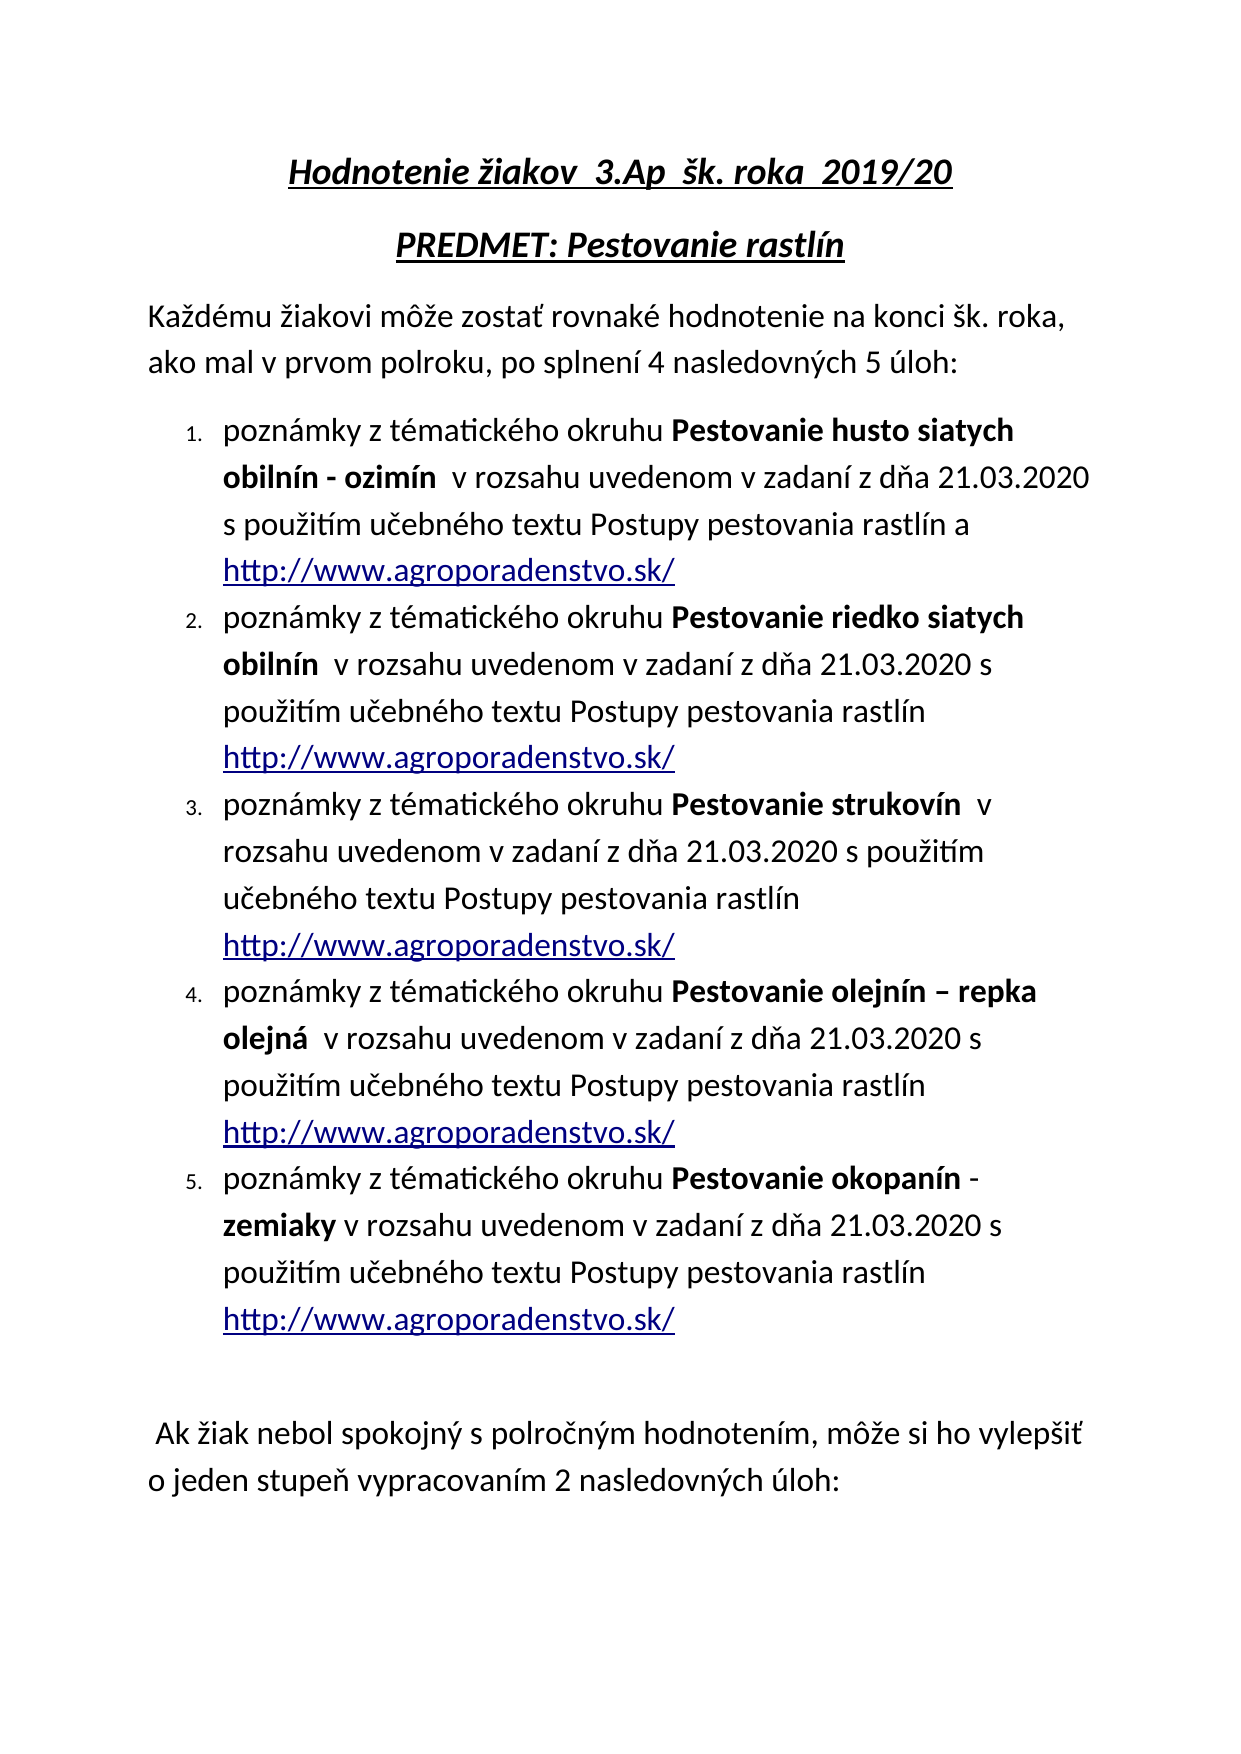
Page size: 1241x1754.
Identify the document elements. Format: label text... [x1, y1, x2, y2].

text Hodnotenie žiakov 3.Ap šk. roka 2019/20 [148, 148, 1093, 193]
list poznámky z tématického okruhu Pestovanie olejnín – repka olejná v rozsahu uvedenom v zadaní z dňa 21.03.2020 s použitím učebného textu Postupy pestovania rastlín http://www.agroporadenstvo.sk/ [185, 970, 1093, 1151]
list poznámky z tématického okruhu Pestovanie okopanín - zemiaky v rozsahu uvedenom v zadaní z dňa 21.03.2020 s použitím učebného textu Postupy pestovania rastlín http://www.agroporadenstvo.sk/ [185, 1157, 1093, 1338]
text PREDMET: Pestovanie rastlín [148, 221, 1093, 267]
text Ak žiak nebol spokojný s polročným hodnotením, môže si ho vylepšiť o jeden stupeň vypracovaním 2 nasledovných úloh: [148, 1412, 1093, 1499]
list poznámky z tématického okruhu Pestovanie husto siatych obilnín - ozimín v rozsahu uvedenom v zadaní z dňa 21.03.2020 s použitím učebného textu Postupy pestovania rastlín a http://www.agroporadenstvo.sk/ [185, 409, 1093, 590]
list poznámky z tématického okruhu Pestovanie riedko siatych obilnín v rozsahu uvedenom v zadaní z dňa 21.03.2020 s použitím učebného textu Postupy pestovania rastlín http://www.agroporadenstvo.sk/ [185, 596, 1093, 777]
list poznámky z tématického okruhu Pestovanie strukovín v rozsahu uvedenom v zadaní z dňa 21.03.2020 s použitím učebného textu Postupy pestovania rastlín http://www.agroporadenstvo.sk/ [185, 783, 1093, 964]
text Každému žiakovi môže zostať rovnaké hodnotenie na konci šk. roka, ako mal v prvom polroku, po splnení 4 nasledovných 5 úloh: [148, 295, 1093, 382]
